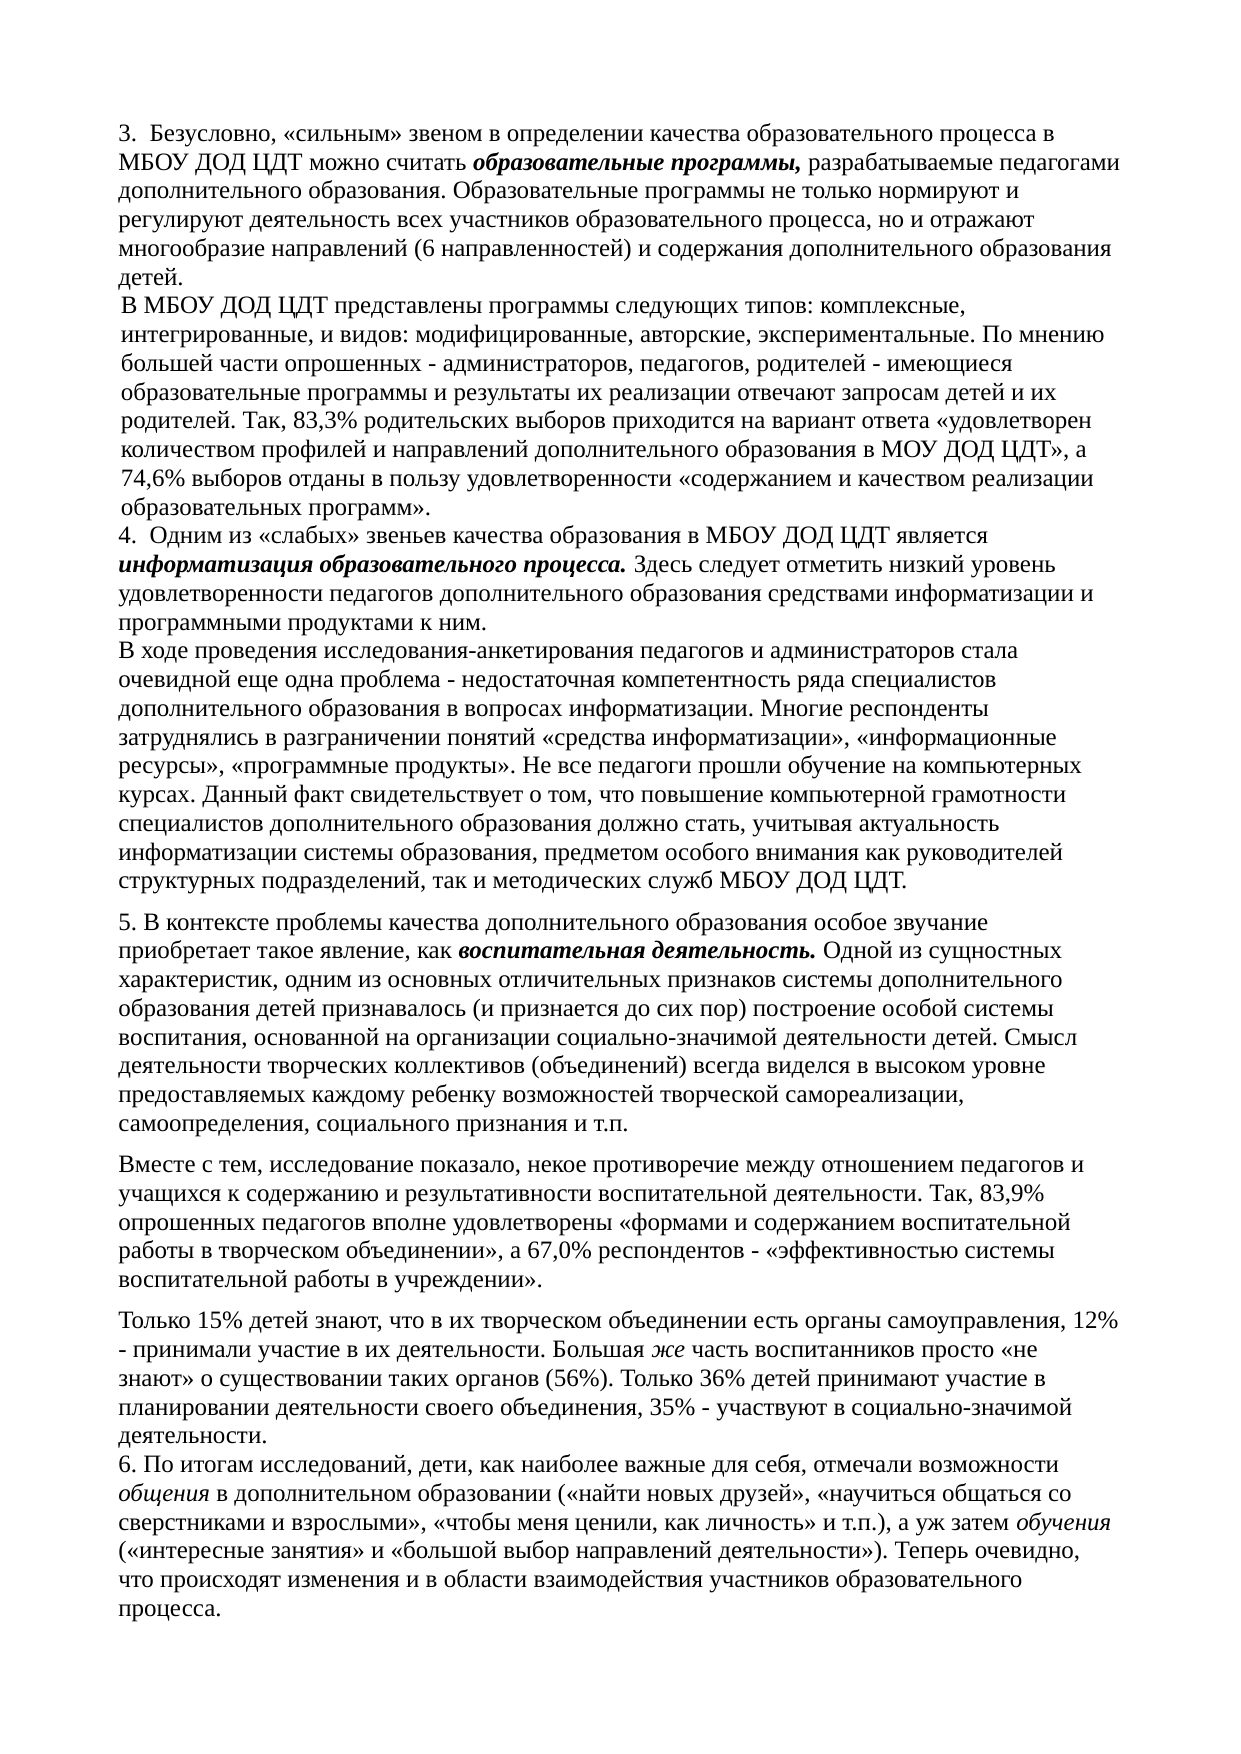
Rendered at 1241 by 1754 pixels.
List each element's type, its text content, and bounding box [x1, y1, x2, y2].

text В МБОУ ДОД ЦДТ представлены программы следующих типов: комплексные, интегрированные, и видов: модифицированные, авторские, экспериментальные. По мнению большей части опрошенных - администраторов, педагогов, родителей - имеющиеся образовательные программы и результаты их реализации отвечают запросам детей и их родителей. Так, 83,3% родительских выборов приходится на вариант ответа «удовлетворен количеством профилей и направлений дополнительного образования в МОУ ДОД ЦДТ», а 74,6% выборов отданы в пользу удовлетворенности «содержанием и качеством реализации образовательных программ». [121, 291, 1117, 521]
text В ходе проведения исследования-анкетирования педагогов и администраторов стала очевидной еще одна проблема - недостаточная компетентность ряда специалистов дополнительного образования в вопросах информатизации. Многие респонденты затруднялись в разграничении понятий «средства информатизации», «информационные ресурсы», «программные продукты». Не все педагоги прошли обучение на компьютерных курсах. Данный факт свидетельствует о том, что повышение компьютерной грамотности специалистов дополнительного образования должно стать, учитывая актуальность информатизации системы образования, предметом особого внимания как руководителей структурных подразделений, так и методических служб МБОУ ДОД ЦДТ. [118, 636, 1122, 894]
text 4. Одним из «слабых» звеньев качества образования в МБОУ ДОД ЦДТ является информатизация образовательного процесса. Здесь следует отметить низкий уровень удовлетворенности педагогов дополнительного образования средствами информатизации и программными продуктами к ним. [118, 521, 1122, 636]
text 5. В контексте проблемы качества дополнительного образования особое звучание приобретает такое явление, как воспитательная деятельность. Одной из сущностных характеристик, одним из основных отличительных признаков системы дополнительного образования детей признавалось (и признается до сих пор) построение особой системы воспитания, основанной на организации социально-значимой деятельности детей. Смысл деятельности творческих коллективов (объединений) всегда виделся в высоком уровне предоставляемых каждому ребенку возможностей творческой самореализации, самоопределения, социального признания и т.п. [118, 907, 1122, 1137]
text Только 15% детей знают, что в их творческом объединении есть органы самоуправления, 12% - принимали участие в их деятельности. Большая же часть воспитанников просто «не знают» о существовании таких органов (56%). Только 36% детей принимают участие в планировании деятельности своего объединения, 35% - участвуют в социально-значимой деятельности. [118, 1306, 1119, 1449]
text 6. По итогам исследований, дети, как наиболее важные для себя, отмечали возможности общения в дополнительном образовании («найти новых друзей», «научиться общаться со сверстниками и взрослыми», «чтобы меня ценили, как личность» и т.п.), а уж затем обучения («интересные занятия» и «большой выбор направлений деятельности»). Теперь очевидно, что происходят изменения и в области взаимодействия участников образовательного процесса. [118, 1449, 1122, 1622]
text 3. Безусловно, «сильным» звеном в определении качества образовательного процесса в МБОУ ДОД ЦДТ можно считать образовательные программы, разрабатываемые педагогами дополнительного образования. Образовательные программы не только нормируют и регулируют деятельность всех участников образовательного процесса, но и отражают многообразие направлений (6 направленностей) и содержания дополнительного образования детей. [118, 118, 1122, 291]
text Вместе с тем, исследование показало, некое противоречие между отношением педагогов и учащихся к содержанию и результативности воспитательной деятельности. Так, 83,9% опрошенных педагогов вполне удовлетворены «формами и содержанием воспитательной работы в творческом объединении», а 67,0% респондентов - «эффективностью системы воспитательной работы в учреждении». [118, 1149, 1122, 1293]
